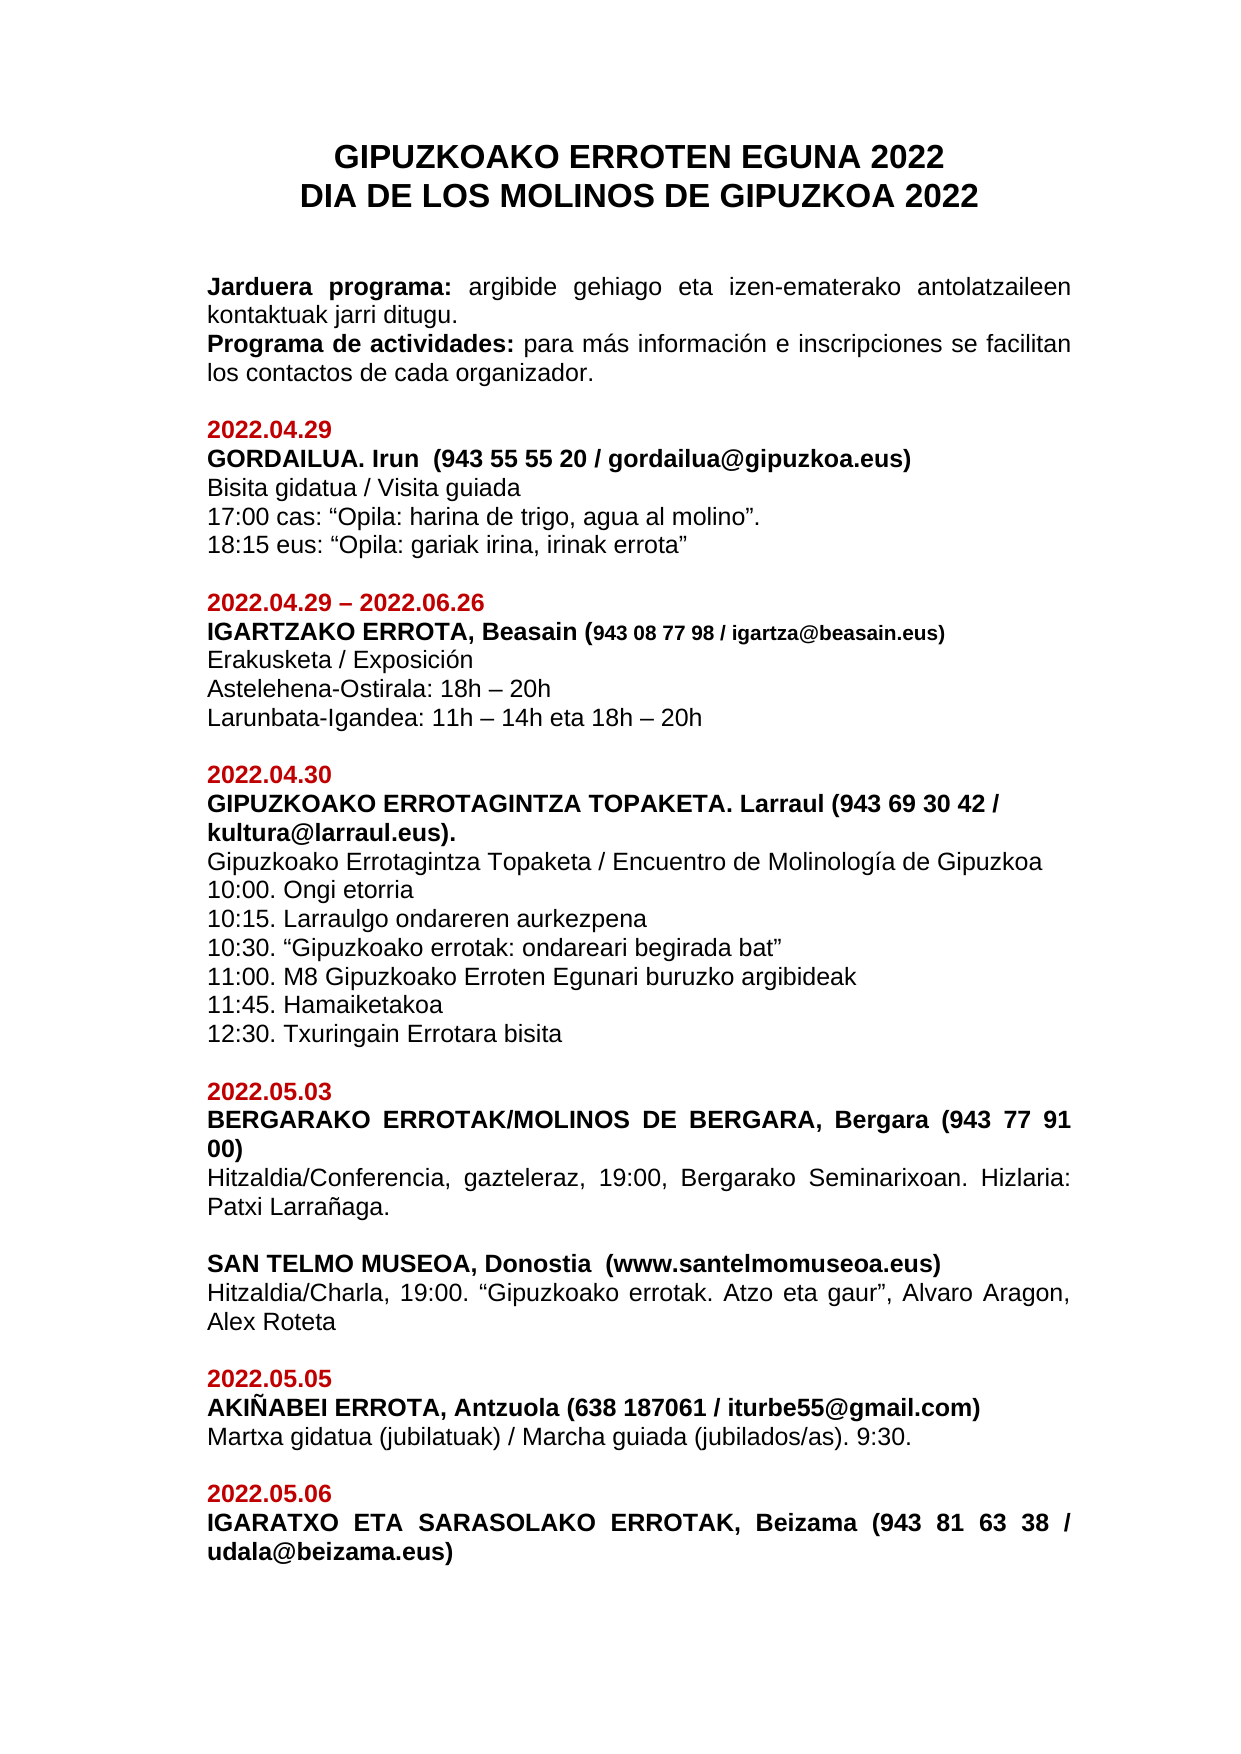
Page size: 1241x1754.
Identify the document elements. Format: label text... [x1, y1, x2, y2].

text AKIÑABEI ERROTA, Antzuola (638 187061 / iturbe55@gmail.com) [207, 1393, 1072, 1422]
text BERGARAKO ERROTAK/MOLINOS DE BERGARA, Bergara (943 77 91 00) [207, 1106, 1072, 1163]
text DIA DE LOS MOLINOS DE GIPUZKOA 2022 [207, 176, 1072, 214]
text Bisita gidatua / Visita guiada [207, 473, 1072, 502]
text Erakusketa / Exposición [207, 646, 1072, 674]
text 10:15. Larraulgo ondareren aurkezpena [207, 904, 1072, 933]
text 17:00 cas: “Opila: harina de trigo, agua al molino”. [207, 502, 1072, 531]
text 11:45. Hamaiketakoa [207, 991, 1072, 1019]
text 10:00. Ongi etorria [207, 876, 1072, 904]
text GIPUZKOAKO ERROTEN EGUNA 2022 [207, 137, 1072, 176]
text Programa de actividades: para más información e inscripciones se facilitan los contactos de cada organizador. [207, 329, 1072, 387]
text IGARTZAKO ERROTA, Beasain (943 08 77 98 / igartza@beasain.eus) [207, 617, 1072, 646]
text 2022.05.06 [207, 1479, 1072, 1508]
text Astelehena-Ostirala: 18h – 20h [207, 674, 1072, 703]
text 18:15 eus: “Opila: gariak irina, irinak errota” [207, 531, 1072, 559]
text 2022.05.03 [207, 1077, 1072, 1106]
text 2022.05.05 [207, 1364, 1072, 1393]
text Larunbata-Igandea: 11h – 14h eta 18h – 20h [207, 703, 1072, 732]
text Gipuzkoako Errotagintza Topaketa / Encuentro de Molinología de Gipuzkoa [207, 847, 1072, 876]
text SAN TELMO MUSEOA, Donostia (www.santelmomuseoa.eus) [207, 1249, 1072, 1278]
text Hitzaldia/Charla, 19:00. “Gipuzkoako errotak. Atzo eta gaur”, Alvaro Aragon, Alex Roteta [207, 1278, 1072, 1336]
text IGARATXO ETA SARASOLAKO ERROTAK, Beizama (943 81 63 38 / udala@beizama.eus) [207, 1508, 1072, 1566]
text 2022.04.29 – 2022.06.26 [207, 588, 1072, 617]
text 11:00. M8 Gipuzkoako Erroten Egunari buruzko argibideak [207, 962, 1072, 991]
text 12:30. Txuringain Errotara bisita [207, 1019, 1072, 1048]
text Jarduera programa: argibide gehiago eta izen-ematerako antolatzaileen kontaktuak jarri ditugu. [207, 272, 1072, 329]
text GIPUZKOAKO ERROTAGINTZA TOPAKETA. Larraul (943 69 30 42 / kultura@larraul.eus). [207, 789, 1072, 847]
text 2022.04.29 [207, 416, 1072, 444]
text Hitzaldia/Conferencia, gazteleraz, 19:00, Bergarako Seminarixoan. Hizlaria: Patxi Larrañaga. [207, 1163, 1072, 1221]
text 2022.04.30 [207, 761, 1072, 789]
text 10:30. “Gipuzkoako errotak: ondareari begirada bat” [207, 933, 1072, 962]
text GORDAILUA. Irun (943 55 55 20 / gordailua@gipuzkoa.eus) [207, 444, 1072, 473]
text Martxa gidatua (jubilatuak) / Marcha guiada (jubilados/as). 9:30. [207, 1422, 1072, 1451]
